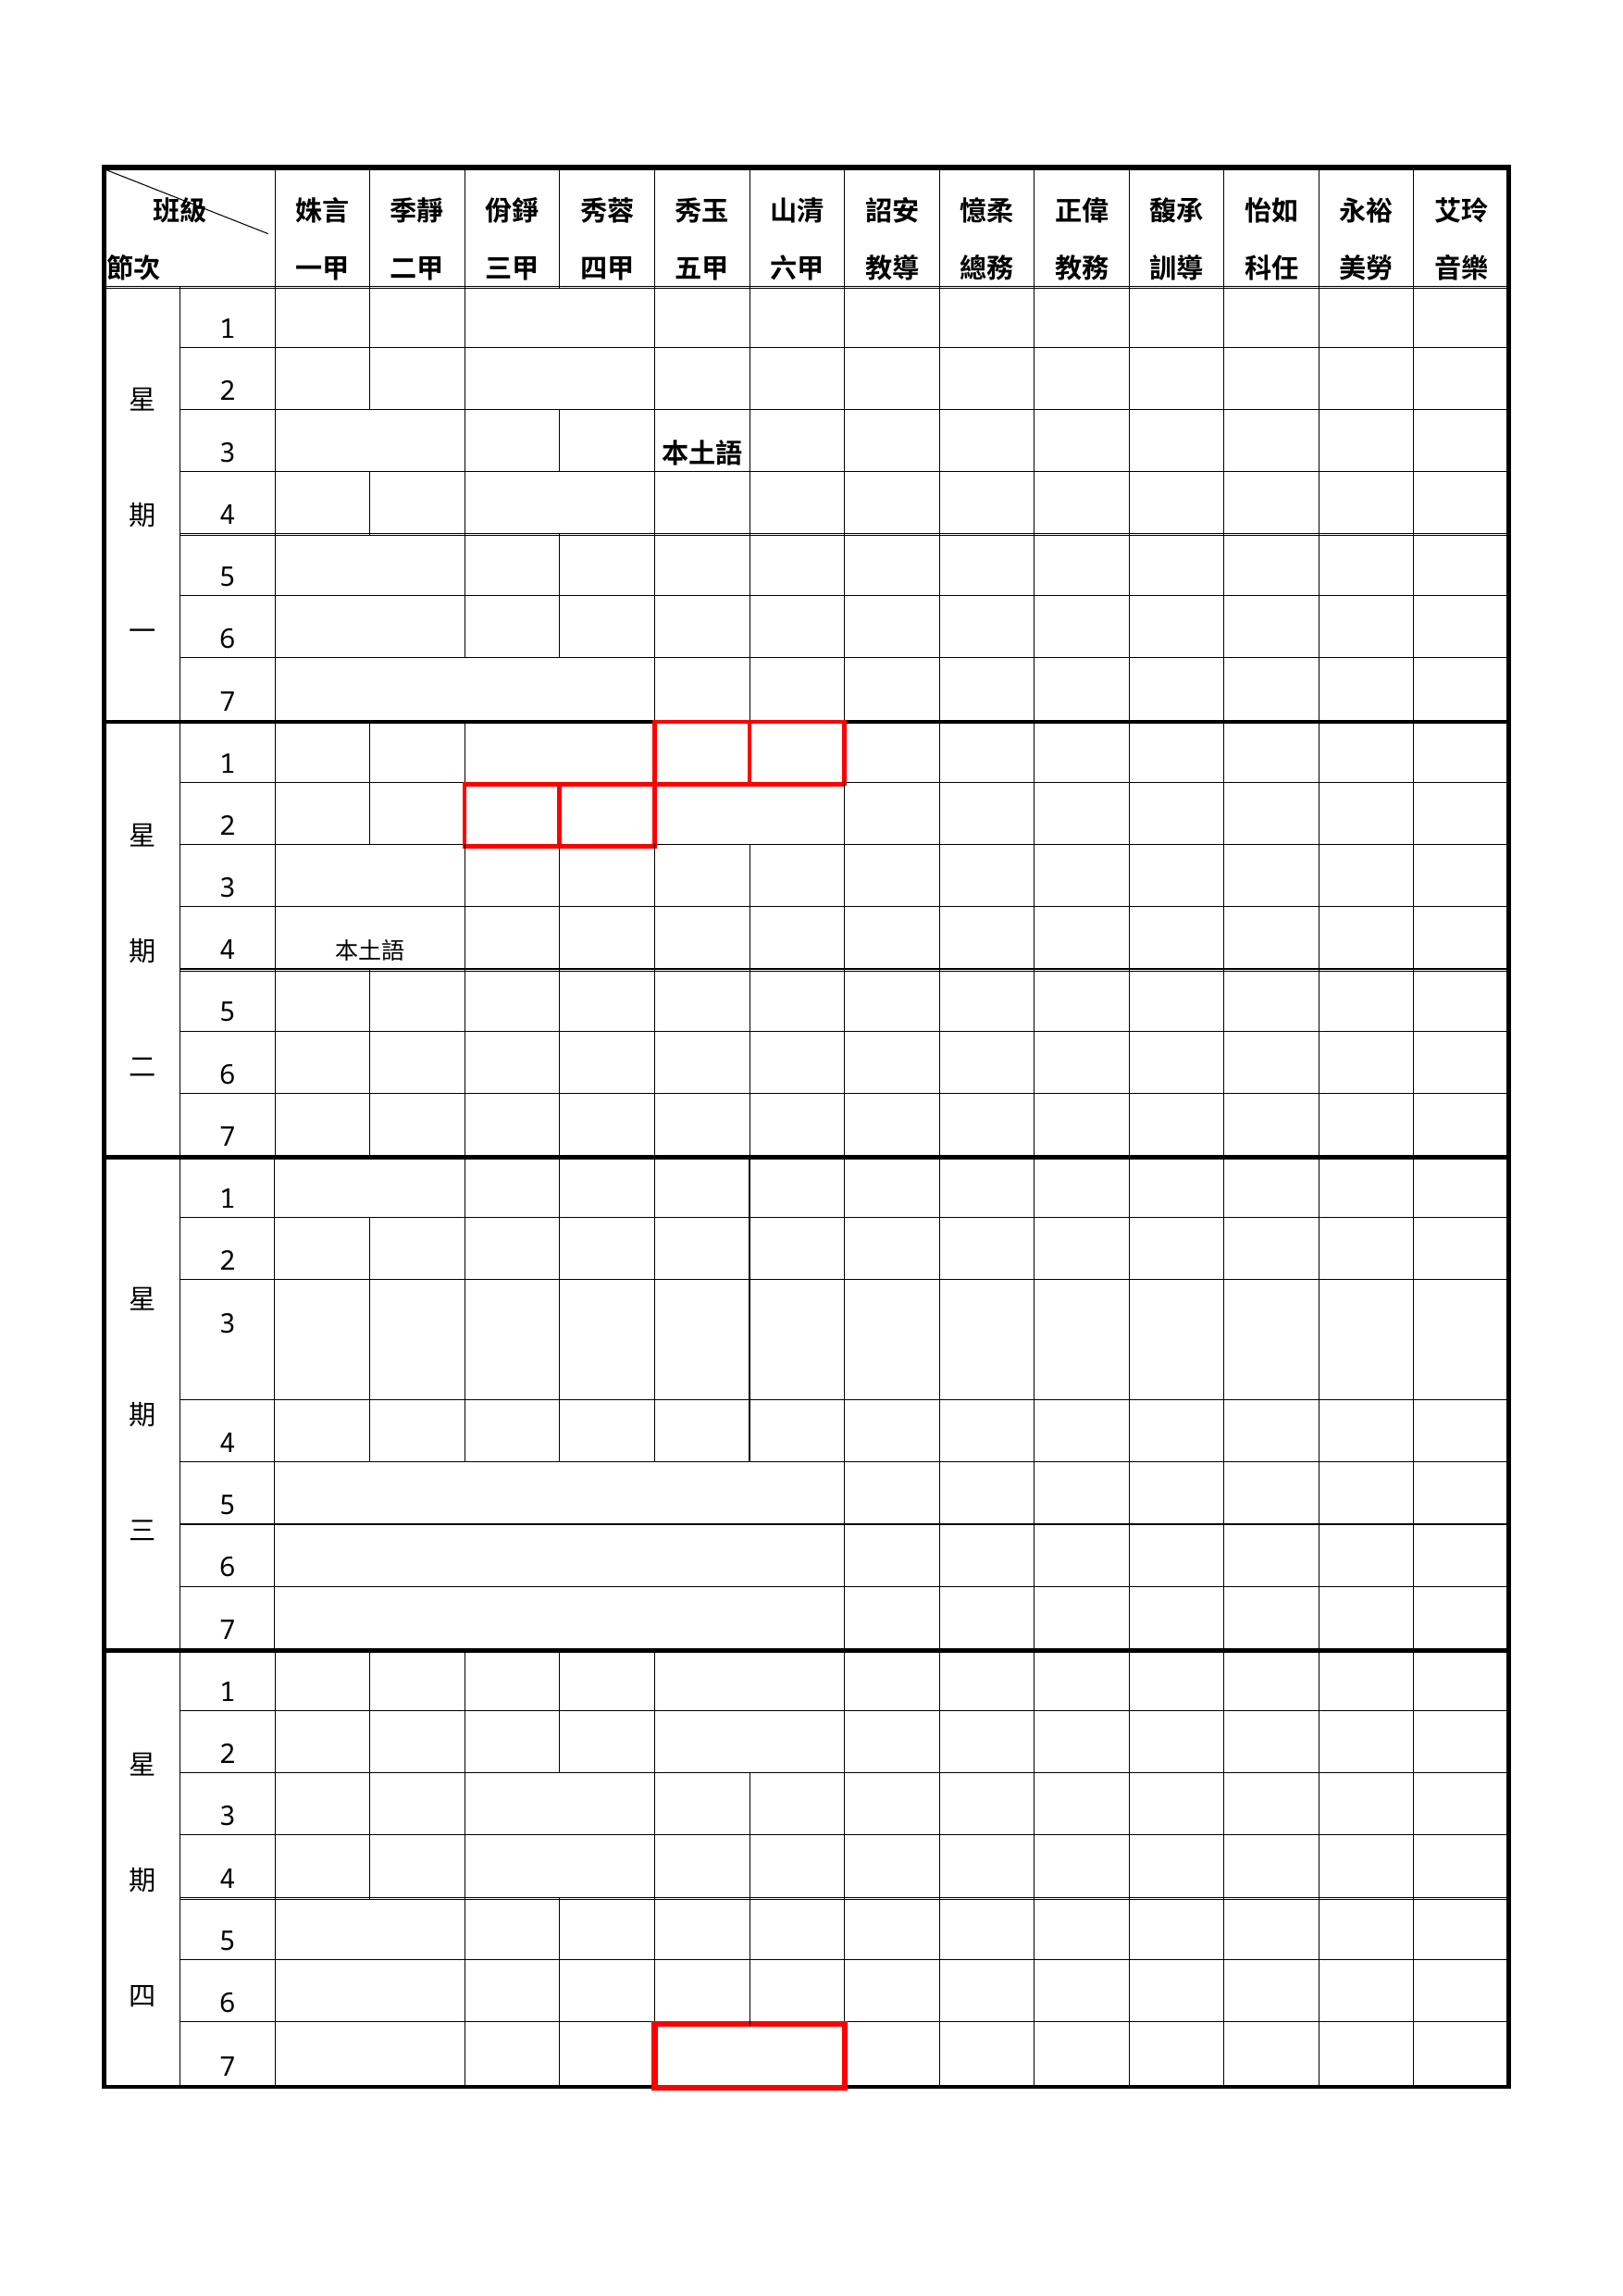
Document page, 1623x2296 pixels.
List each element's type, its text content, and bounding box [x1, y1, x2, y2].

table_cell [1035, 1280, 1129, 1399]
table_cell [1224, 1400, 1319, 1461]
table_cell [560, 972, 654, 1030]
table_cell [940, 1032, 1034, 1093]
table_cell [1130, 1400, 1223, 1461]
table_header 秀玉 五甲 [655, 170, 750, 286]
table_cell [1224, 658, 1319, 720]
table_cell [1035, 348, 1129, 409]
table_cell [370, 1400, 465, 1461]
table_cell [1319, 348, 1413, 409]
table_cell [845, 1835, 939, 1896]
table_header 山清 六甲 [750, 170, 844, 286]
table_cell [655, 1653, 844, 1710]
table_cell [1224, 472, 1319, 533]
table_cell [1035, 845, 1129, 906]
table_cell [275, 1280, 369, 1399]
table_cell 6 [180, 1032, 275, 1093]
table_cell [940, 1218, 1034, 1279]
table_cell [276, 1711, 369, 1772]
table_cell [370, 972, 465, 1030]
table_cell [465, 1900, 559, 1959]
table_cell [370, 1280, 465, 1399]
table_cell [1319, 1525, 1413, 1585]
table_cell [560, 1094, 654, 1155]
table_cell [465, 348, 654, 409]
table_cell [562, 787, 652, 844]
table_cell [750, 289, 844, 346]
table_cell [1224, 536, 1319, 595]
table_cell [750, 410, 844, 471]
table_cell [750, 1960, 844, 2021]
table_cell [1224, 348, 1319, 409]
table_cell [1224, 1900, 1319, 1959]
table_cell [1224, 1160, 1319, 1217]
table_cell [1414, 410, 1506, 471]
table_cell [276, 596, 465, 657]
table_cell [370, 1653, 465, 1710]
table_cell [276, 1960, 465, 2021]
table_cell 6 [180, 1525, 274, 1585]
table_cell 3 [180, 845, 275, 906]
table_cell [1319, 1462, 1413, 1523]
table_cell [1224, 972, 1319, 1030]
table_cell [940, 845, 1034, 906]
table_cell [750, 1094, 844, 1155]
table_cell [1414, 289, 1506, 346]
table_cell [750, 536, 844, 595]
table_cell [1130, 1462, 1223, 1523]
table_cell [276, 410, 465, 471]
table_cell [1130, 536, 1223, 595]
table_cell [1035, 289, 1129, 346]
table_cell [1319, 1960, 1413, 2021]
table_cell [1414, 724, 1506, 782]
table_cell [1035, 1094, 1129, 1155]
table_cell [276, 472, 369, 533]
table_cell [1130, 1094, 1223, 1155]
table_cell [655, 1773, 750, 1834]
table_header 班級 節次 [106, 170, 275, 286]
table_cell [940, 1160, 1034, 1217]
table_cell 4 [180, 1400, 274, 1461]
table_cell [845, 1773, 939, 1834]
table_cell [845, 1960, 939, 2021]
table_cell [276, 972, 369, 1030]
table_cell [750, 845, 844, 906]
table_cell [1319, 1835, 1413, 1896]
table_cell [1224, 1280, 1319, 1399]
table_cell [560, 1160, 654, 1217]
table_cell [1035, 1160, 1129, 1217]
table_cell [276, 724, 369, 782]
table_cell 7 [180, 2022, 275, 2085]
table_cell [750, 1773, 844, 1834]
table_cell [940, 348, 1034, 409]
table_cell [1319, 2022, 1413, 2085]
table_cell [1224, 1587, 1319, 1648]
table_cell [1414, 2022, 1506, 2085]
table_cell [1224, 1711, 1319, 1772]
table_cell [1130, 1280, 1223, 1399]
table_cell [465, 536, 559, 595]
table_cell [1319, 1218, 1413, 1279]
table_cell [465, 1960, 559, 2021]
table_cell 4 [180, 472, 275, 533]
table_cell [1130, 1835, 1223, 1896]
table_cell [845, 536, 939, 595]
table_cell [1130, 410, 1223, 471]
table_cell [845, 845, 939, 906]
table_cell [1224, 1094, 1319, 1155]
table_cell [276, 1773, 369, 1834]
table_cell [655, 348, 750, 409]
table_cell [940, 289, 1034, 346]
table_cell [370, 289, 465, 346]
table_cell [1130, 2022, 1223, 2085]
table_cell [845, 1711, 939, 1772]
table_cell [1130, 289, 1223, 346]
table_cell [276, 1653, 369, 1710]
table_cell 7 [180, 658, 275, 720]
table_cell [845, 972, 939, 1030]
table_cell [845, 783, 939, 844]
table_cell [465, 2022, 559, 2085]
table_cell [750, 658, 844, 720]
table_cell [655, 1711, 844, 1772]
table_cell [560, 536, 654, 595]
table_cell [1414, 472, 1506, 533]
table_cell 3 [180, 1773, 275, 1834]
table_cell [750, 1835, 844, 1896]
table_cell [940, 1400, 1034, 1461]
table_cell [940, 907, 1034, 968]
table_cell [1130, 1900, 1223, 1959]
table_cell [1035, 724, 1129, 782]
table_cell [1224, 596, 1319, 657]
table_cell [1130, 1032, 1223, 1093]
table_cell [940, 1773, 1034, 1834]
table_cell [940, 1711, 1034, 1772]
table_cell [655, 1218, 749, 1279]
table_cell [1414, 1280, 1506, 1399]
table_cell [370, 1835, 465, 1896]
table_cell [1414, 1711, 1506, 1772]
table_cell [1130, 1160, 1223, 1217]
table_cell [655, 1280, 749, 1399]
table_cell 本土語 [276, 907, 465, 968]
table_cell [560, 596, 654, 657]
table_cell [466, 787, 557, 844]
table_cell [940, 1587, 1034, 1648]
table_cell [845, 1218, 939, 1279]
table_header 姝言 一甲 [276, 170, 369, 286]
table_cell [1414, 1032, 1506, 1093]
table_cell [1319, 907, 1413, 968]
table_cell [750, 1400, 844, 1461]
table_cell [1319, 289, 1413, 346]
table_cell [1319, 972, 1413, 1030]
table_cell [750, 972, 844, 1030]
table_cell [465, 1094, 559, 1155]
table_cell [1414, 1462, 1506, 1523]
table_cell [370, 783, 463, 844]
table_cell [465, 1653, 559, 1710]
table_cell [655, 658, 750, 720]
table_cell [465, 410, 559, 471]
table_cell [750, 1900, 844, 1959]
table_cell [655, 536, 750, 595]
table_cell [750, 472, 844, 533]
table_cell 1 [180, 289, 275, 346]
table_cell [655, 1032, 750, 1093]
table_cell [845, 1400, 939, 1461]
table_cell [1414, 1094, 1506, 1155]
table_cell [1224, 783, 1319, 844]
table_header 季靜 二甲 [370, 170, 465, 286]
table_cell 7 [180, 1587, 274, 1648]
table_cell 4 [180, 907, 275, 968]
table_cell [655, 1900, 750, 1959]
table_cell [1035, 783, 1129, 844]
table_cell [1414, 1960, 1506, 2021]
table_cell [845, 1032, 939, 1093]
table_cell [940, 1900, 1034, 1959]
table_cell [1319, 472, 1413, 533]
table_cell [1035, 410, 1129, 471]
table_cell [1224, 1773, 1319, 1834]
table_cell [1224, 1525, 1319, 1585]
table_cell [845, 658, 939, 720]
table_cell [370, 348, 465, 409]
table_cell [1035, 596, 1129, 657]
table_cell [1035, 907, 1129, 968]
table_cell 5 [180, 536, 275, 595]
table_cell [465, 289, 654, 346]
table_cell [465, 1773, 654, 1834]
table_cell 2 [180, 1218, 274, 1279]
table_cell [845, 1462, 939, 1523]
table_cell [1035, 1653, 1129, 1710]
table_cell [940, 596, 1034, 657]
table_cell [940, 1653, 1034, 1710]
table_cell [845, 1280, 939, 1399]
table_cell [1130, 1773, 1223, 1834]
table_cell 2 [180, 348, 275, 409]
table_header 秀蓉 四甲 [560, 170, 654, 286]
table_cell [1414, 1653, 1506, 1710]
table_cell [1319, 783, 1413, 844]
table_cell [1319, 1032, 1413, 1093]
table_cell [275, 1218, 369, 1279]
table_cell 7 [180, 1094, 275, 1155]
table_cell [1319, 1280, 1413, 1399]
table_cell [940, 1094, 1034, 1155]
table_cell [1414, 1525, 1506, 1585]
table_cell [1130, 472, 1223, 533]
table_cell [1414, 596, 1506, 657]
table_cell [845, 1525, 939, 1585]
table_cell [940, 658, 1034, 720]
table_cell [940, 472, 1034, 533]
table_header 馥承 訓導 [1130, 170, 1223, 286]
table_cell 2 [180, 1711, 275, 1772]
table_cell 3 [180, 410, 275, 471]
table_cell [1414, 972, 1506, 1030]
table_cell [1035, 972, 1129, 1030]
table_cell [1130, 1218, 1223, 1279]
table_cell [1224, 1960, 1319, 2021]
table_cell 星 期 一 [106, 289, 180, 720]
table_cell [1319, 410, 1413, 471]
table_header 怡如 科任 [1224, 170, 1319, 286]
table_cell [465, 907, 559, 968]
table_cell [655, 845, 750, 906]
table_cell [1035, 2022, 1129, 2085]
table_cell [1130, 1711, 1223, 1772]
table_cell [655, 972, 750, 1030]
table_cell [1224, 845, 1319, 906]
table_cell [750, 348, 844, 409]
table_cell [1414, 1900, 1506, 1959]
table_cell [940, 1462, 1034, 1523]
table_cell [1224, 1218, 1319, 1279]
table_cell [940, 972, 1034, 1030]
table_cell [560, 1960, 654, 2021]
table_cell 星 期 二 [106, 724, 180, 1155]
table_cell [1414, 1773, 1506, 1834]
table_cell [465, 1160, 559, 1217]
table_cell [275, 1587, 844, 1648]
table_header 正偉 教務 [1035, 170, 1129, 286]
table_cell [1035, 1711, 1129, 1772]
table_cell [370, 1773, 465, 1834]
table_cell [657, 724, 748, 782]
table_cell [845, 1094, 939, 1155]
table_cell [276, 289, 369, 346]
table_cell [1035, 1218, 1129, 1279]
table_cell 星 期 四 [106, 1653, 180, 2085]
table_cell [940, 1835, 1034, 1896]
table_cell [276, 2022, 465, 2085]
table_cell [1035, 1462, 1129, 1523]
table_cell [1130, 783, 1223, 844]
table_cell [655, 907, 750, 968]
table_cell [1130, 724, 1223, 782]
table_cell [1414, 1835, 1506, 1896]
table_cell [657, 787, 844, 844]
table_cell [655, 1160, 749, 1217]
table_cell [1130, 1525, 1223, 1585]
table_cell [847, 724, 939, 782]
table_cell [370, 1711, 465, 1772]
table_cell [275, 1525, 844, 1585]
table_cell [1319, 1400, 1413, 1461]
table_cell [751, 724, 842, 782]
table_cell [940, 536, 1034, 595]
table_cell 1 [180, 1160, 274, 1217]
table_cell [845, 596, 939, 657]
table_cell [1414, 536, 1506, 595]
table_cell [465, 1218, 559, 1279]
table_cell [370, 1032, 465, 1093]
table_cell [1035, 1400, 1129, 1461]
table_cell [1319, 1094, 1413, 1155]
table_cell [560, 1280, 654, 1399]
table_cell [560, 1900, 654, 1959]
table_cell [465, 724, 652, 782]
table_cell [848, 2022, 939, 2085]
table_cell 1 [180, 1653, 275, 1710]
table_cell [1130, 1653, 1223, 1710]
table_cell [1130, 972, 1223, 1030]
table_cell 5 [180, 972, 275, 1030]
table_cell [1224, 1462, 1319, 1523]
table_cell [1130, 658, 1223, 720]
table_cell [275, 1462, 844, 1523]
table_cell [560, 1711, 654, 1772]
table_cell [1035, 1773, 1129, 1834]
table_cell [655, 1835, 750, 1896]
table_cell [845, 1900, 939, 1959]
table_cell 6 [180, 1960, 275, 2021]
table_cell [1414, 348, 1506, 409]
table_cell [845, 1160, 939, 1217]
table_cell [845, 289, 939, 346]
table_cell 星 期 三 [106, 1160, 180, 1648]
table_cell 本土語 [655, 410, 750, 471]
table_cell [370, 472, 465, 533]
table_cell [1035, 1900, 1129, 1959]
table_cell [940, 783, 1034, 844]
table_cell [1414, 783, 1506, 844]
table_cell 5 [180, 1462, 274, 1523]
table_cell [1035, 1835, 1129, 1896]
table_cell [655, 596, 750, 657]
table_cell [940, 1280, 1034, 1399]
table_cell [1319, 1900, 1413, 1959]
table_cell [276, 348, 369, 409]
table_cell [1035, 658, 1129, 720]
table_cell [1035, 1525, 1129, 1585]
table_cell [1035, 1587, 1129, 1648]
table_cell [845, 348, 939, 409]
table_cell [370, 1094, 465, 1155]
table_cell [1224, 724, 1319, 782]
table_header 憶柔 總務 [940, 170, 1034, 286]
table_cell [940, 1525, 1034, 1585]
table_cell [845, 1587, 939, 1648]
table_cell [1224, 907, 1319, 968]
table_cell [1319, 536, 1413, 595]
table_cell [1224, 2022, 1319, 2085]
table_cell [276, 1094, 369, 1155]
table_cell [750, 1280, 844, 1399]
table_cell [750, 1032, 844, 1093]
table_cell [465, 849, 559, 906]
table_cell [275, 1160, 465, 1217]
table_header 詔安 教導 [845, 170, 939, 286]
table_cell [276, 1900, 465, 1959]
table_cell [465, 972, 559, 1030]
table_cell 2 [180, 783, 275, 844]
table_cell [1414, 658, 1506, 720]
table_cell [1130, 907, 1223, 968]
table_cell [1035, 1032, 1129, 1093]
table_cell [1224, 1032, 1319, 1093]
table_cell [845, 472, 939, 533]
table_cell [1130, 1960, 1223, 2021]
table_cell [655, 472, 750, 533]
table_cell [655, 1400, 749, 1461]
table_cell [845, 410, 939, 471]
table_header 艾玲 音樂 [1414, 170, 1506, 286]
table_cell [1319, 1587, 1413, 1648]
table_cell [465, 1400, 559, 1461]
table_cell [940, 724, 1034, 782]
table_cell [1224, 1653, 1319, 1710]
table_cell [276, 658, 654, 720]
table_cell [1319, 1711, 1413, 1772]
table_cell [750, 1160, 844, 1217]
table_cell [276, 536, 465, 595]
table_cell [465, 596, 559, 657]
table_header 永裕 美勞 [1319, 170, 1413, 286]
table_cell [276, 845, 465, 906]
table_cell [1319, 724, 1413, 782]
table_cell [1414, 845, 1506, 906]
table_cell [1035, 472, 1129, 533]
table_cell [1130, 596, 1223, 657]
table_cell [276, 783, 369, 844]
table_cell [845, 907, 939, 968]
table_cell [1414, 1587, 1506, 1648]
table_cell [1130, 845, 1223, 906]
table_cell [1035, 536, 1129, 595]
table_cell [1414, 1160, 1506, 1217]
table_cell [1414, 1218, 1506, 1279]
table_cell [1224, 289, 1319, 346]
table_cell [560, 2022, 651, 2085]
table_cell [1319, 1773, 1413, 1834]
table_cell 3 [180, 1280, 274, 1399]
table_cell [1035, 1960, 1129, 2021]
table_cell [465, 472, 654, 533]
table_cell [276, 1032, 369, 1093]
table_cell [655, 1094, 750, 1155]
table_cell [1319, 658, 1413, 720]
table_cell 6 [180, 596, 275, 657]
table_cell [560, 1218, 654, 1279]
table_cell [276, 1835, 369, 1896]
table_cell [1319, 596, 1413, 657]
table_cell [1224, 1835, 1319, 1896]
table_cell [750, 596, 844, 657]
table_cell [940, 2022, 1034, 2085]
table_cell [1319, 1160, 1413, 1217]
table_header 佾錚 三甲 [465, 170, 559, 286]
table_cell [940, 410, 1034, 471]
table_cell [845, 1653, 939, 1710]
table_cell [658, 2027, 842, 2085]
table_cell [655, 289, 750, 346]
table_cell [750, 907, 844, 968]
table_cell [940, 1960, 1034, 2021]
table_cell [1224, 410, 1319, 471]
table_cell [560, 1400, 654, 1461]
table_cell 1 [180, 724, 275, 782]
table_cell [560, 410, 654, 471]
table_cell [750, 1218, 844, 1279]
table_cell [1130, 1587, 1223, 1648]
table_cell [560, 907, 654, 968]
table_cell [370, 1218, 465, 1279]
table_cell [465, 1032, 559, 1093]
table_cell [560, 1032, 654, 1093]
table_cell [560, 1653, 654, 1710]
table_cell [1130, 348, 1223, 409]
table_cell 4 [180, 1835, 275, 1896]
table_cell [1319, 845, 1413, 906]
table_cell [560, 849, 654, 906]
table_cell [1414, 907, 1506, 968]
table_cell [1414, 1400, 1506, 1461]
table_cell [1319, 1653, 1413, 1710]
table_cell [465, 1835, 654, 1896]
table_cell [465, 1280, 559, 1399]
table_cell 5 [180, 1900, 275, 1959]
table_cell [275, 1400, 369, 1461]
table_cell [370, 724, 465, 782]
table_cell [465, 1711, 559, 1772]
table_cell [655, 1960, 750, 2021]
